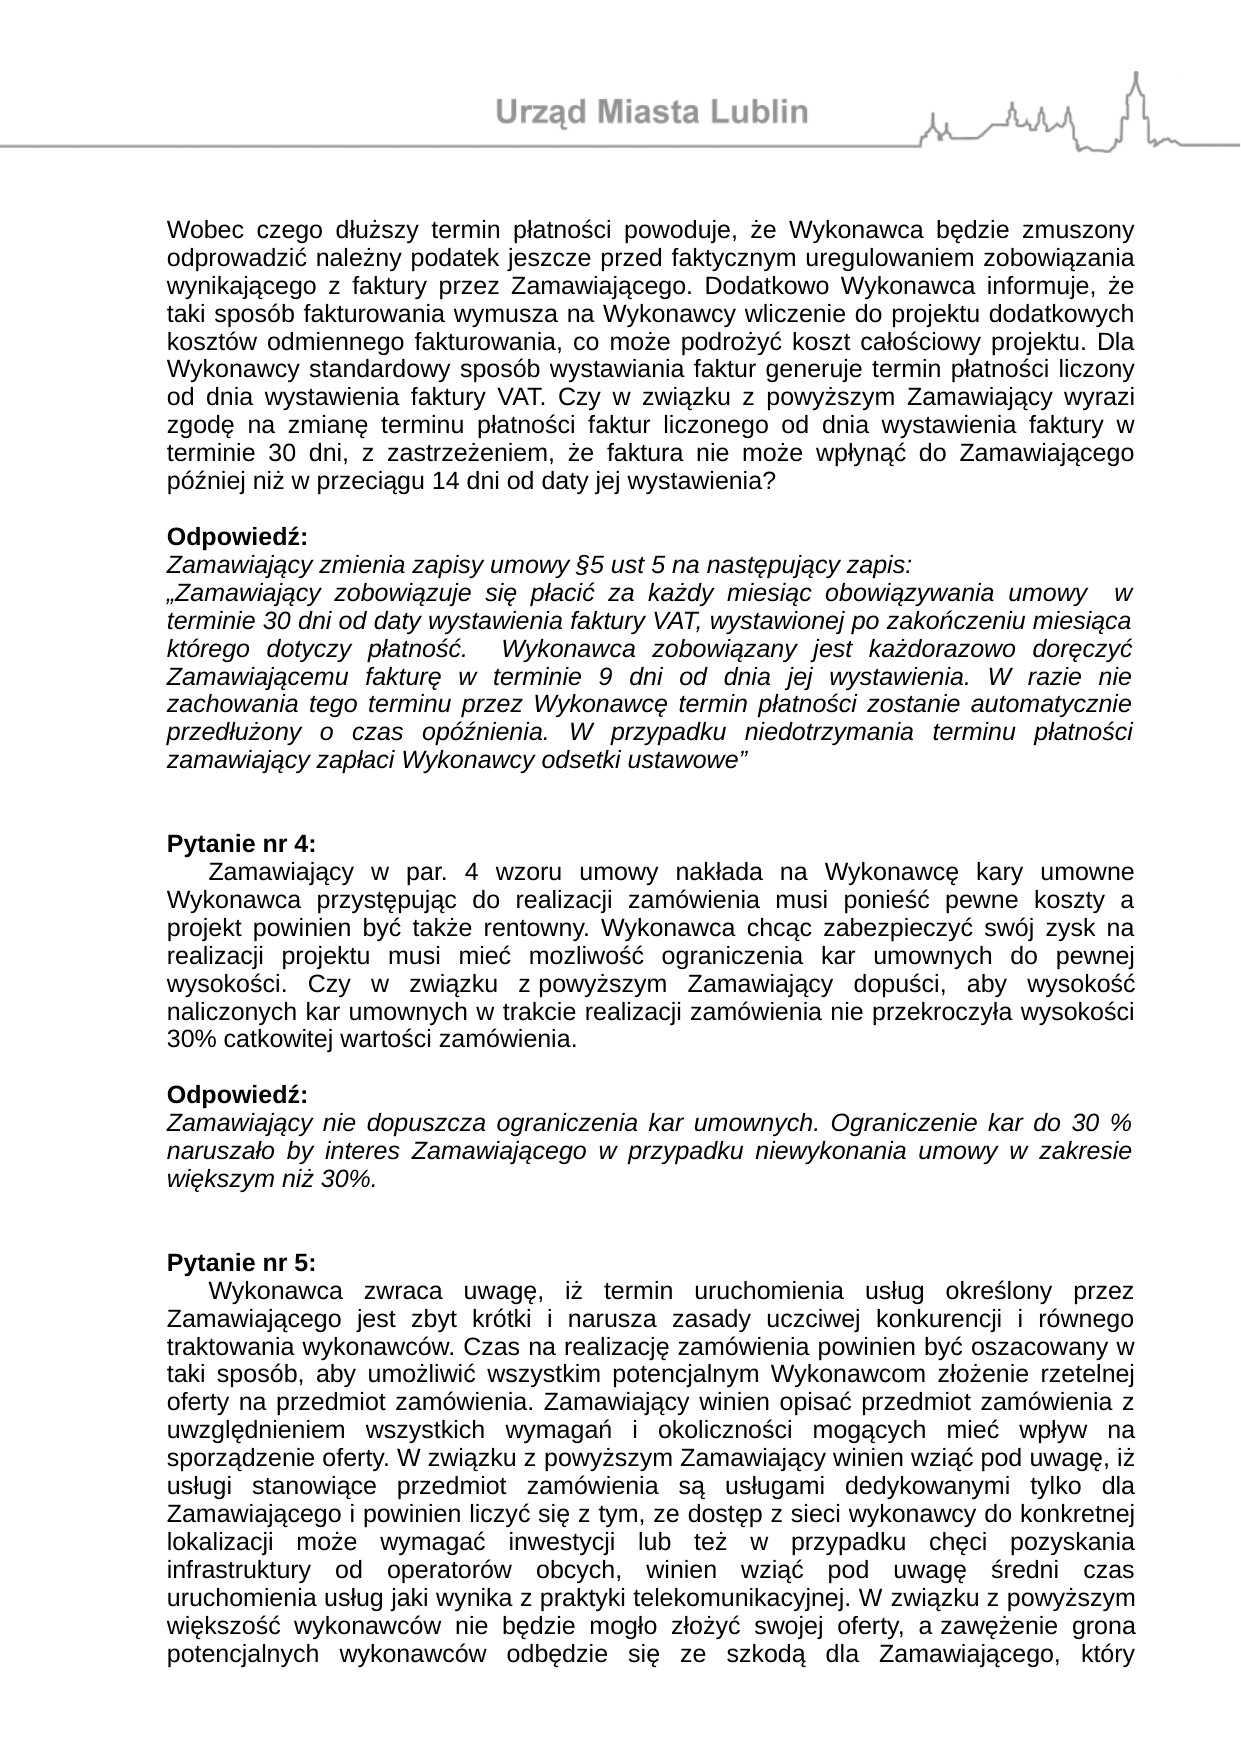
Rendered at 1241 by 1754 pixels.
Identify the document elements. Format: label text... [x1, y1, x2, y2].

text „Zamawiający zobowiązuje się płacić za każdy miesiąc obowiązywania umowy w terminie 30 dni od daty wystawienia faktury VAT, wystawionej po zakończeniu miesiąca którego dotyczy płatność. Wykonawca zobowiązany jest każdorazowo doręczyć Zamawiającemu fakturę w terminie 9 dni od dnia jej wystawienia. W razie nie zachowania tego terminu przez Wykonawcę termin płatności zostanie automatycznie przedłużony o czas opóźnienia. W przypadku niedotrzymania terminu płatności zamawiający zapłaci Wykonawcy odsetki ustawowe” [167, 578, 1136, 774]
text Odpowiedź: [167, 523, 1136, 551]
text Wykonawca zwraca uwagę, iż termin uruchomienia usług określony przez Zamawiającego jest zbyt krótki i narusza zasady uczciwej konkurencji i równego traktowania wykonawców. Czas na realizację zamówienia powinien być oszacowany w taki sposób, aby umożliwić wszystkim potencjalnym Wykonawcom złożenie rzetelnej oferty na przedmiot zamówienia. Zamawiający winien opisać przedmiot zamówienia z uwzględnieniem wszystkich wymagań i okoliczności mogących mieć wpływ na sporządzenie oferty. W związku z powyższym Zamawiający winien wziąć pod uwagę, iż usługi stanowiące przedmiot zamówienia są usługami dedykowanymi tylko dla Zamawiającego i powinien liczyć się z tym, ze dostęp z sieci wykonawcy do konkretnej lokalizacji może wymagać inwestycji lub też w przypadku chęci pozyskania infrastruktury od operatorów obcych, winien wziąć pod uwagę średni czas uruchomienia usług jaki wynika z praktyki telekomunikacyjnej. W związku z powyższym większość wykonawców nie będzie mogło złożyć swojej oferty, a zawężenie grona potencjalnych wykonawców odbędzie się ze szkodą dla Zamawiającego, który [167, 1276, 1136, 1667]
text Zamawiający w par. 4 wzoru umowy nakłada na Wykonawcę kary umowne Wykonawca przystępując do realizacji zamówienia musi ponieść pewne koszty a projekt powinien być także rentowny. Wykonawca chcąc zabezpieczyć swój zysk na realizacji projektu musi mieć mozliwość ograniczenia kar umownych do pewnej wysokości. Czy w związku z powyższym Zamawiający dopuści, aby wysokość naliczonych kar umownych w trakcie realizacji zamówienia nie przekroczyła wysokości 30% catkowitej wartości zamówienia. [167, 858, 1136, 1053]
text Zamawiający zmienia zapisy umowy §5 ust 5 na następujący zapis: [167, 551, 1136, 578]
picture [0, 71, 1241, 197]
text Wobec czego dłuższy termin płatności powoduje, że Wykonawca będzie zmuszony odprowadzić należny podatek jeszcze przed faktycznym uregulowaniem zobowiązania wynikającego z faktury przez Zamawiającego. Dodatkowo Wykonawca informuje, że taki sposób fakturowania wymusza na Wykonawcy wliczenie do projektu dodatkowych kosztów odmiennego fakturowania, co może podrożyć koszt całościowy projektu. Dla Wykonawcy standardowy sposób wystawiania faktur generuje termin płatności liczony od dnia wystawienia faktury VAT. Czy w związku z powyższym Zamawiający wyrazi zgodę na zmianę terminu płatności faktur liczonego od dnia wystawienia faktury w terminie 30 dni, z zastrzeżeniem, że faktura nie może wpłynąć do Zamawiającego później niż w przeciągu 14 dni od daty jej wystawienia? [167, 216, 1136, 495]
text Pytanie nr 5: [167, 1248, 1136, 1276]
text Zamawiający nie dopuszcza ograniczenia kar umownych. Ograniczenie kar do 30 % naruszało by interes Zamawiającego w przypadku niewykonania umowy w zakresie większym niż 30%. [167, 1109, 1136, 1193]
text Pytanie nr 4: [167, 830, 1136, 858]
text Odpowiedź: [167, 1081, 1136, 1109]
